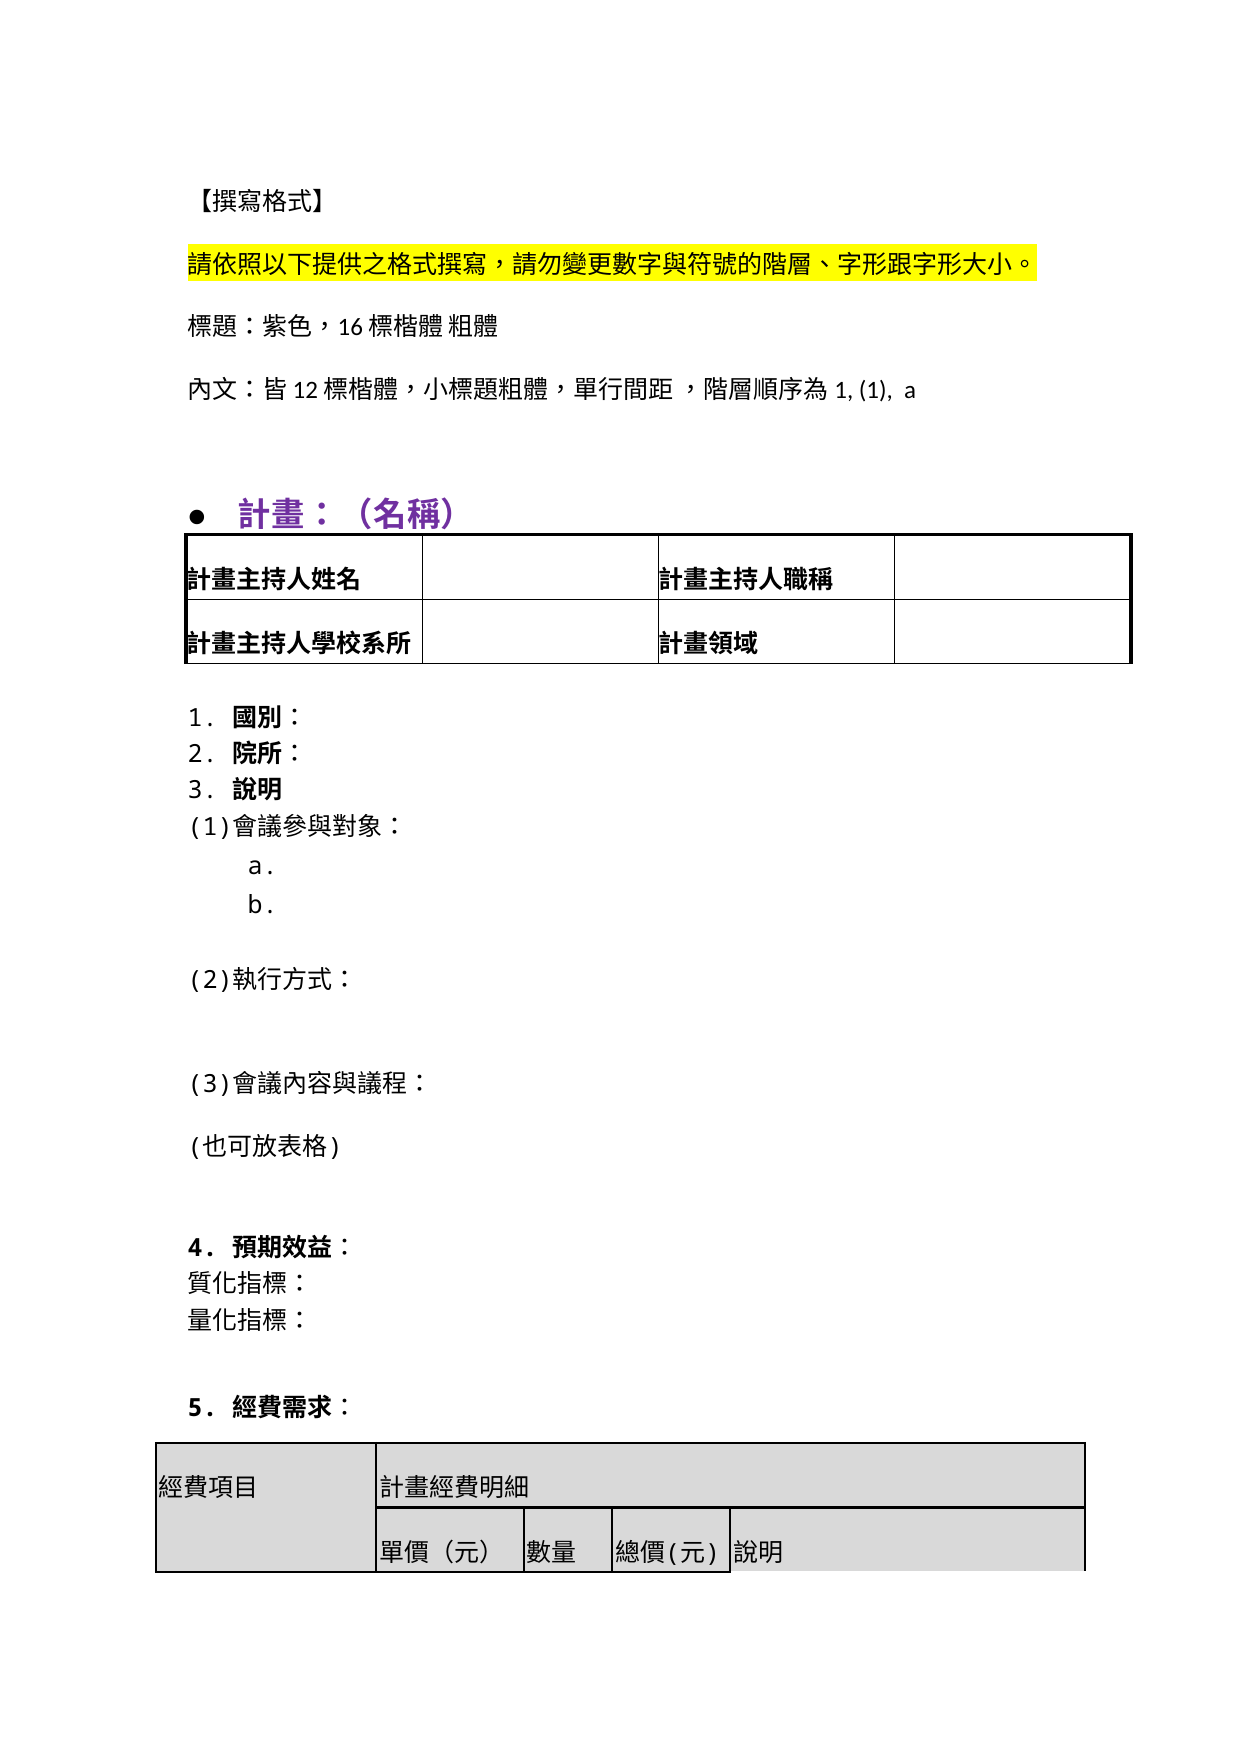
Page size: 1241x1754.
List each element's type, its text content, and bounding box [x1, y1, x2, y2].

text a. [187, 848, 1053, 882]
text (2)執行方式： [187, 959, 1053, 996]
text 質化指標： [187, 1264, 1053, 1300]
list 計畫：（名稱） [187, 471, 1053, 533]
text b. [187, 887, 1053, 921]
text 量化指標： [187, 1300, 1053, 1336]
table_cell 說明 [731, 1509, 1084, 1571]
table_header 經費項目 [157, 1444, 375, 1571]
table_header 計畫主持人姓名 [188, 536, 422, 599]
text (3)會議內容與議程： [187, 1040, 1053, 1103]
text 標題：紫色，16標楷體 粗體 [187, 283, 1053, 346]
text (也可放表格) [187, 1103, 1053, 1165]
text 5. 經費需求： [187, 1387, 1053, 1424]
table_cell 計畫領域 [659, 600, 894, 662]
text 2. 院所： [187, 734, 1053, 770]
table_cell 數量 [525, 1509, 611, 1571]
text 4. 預期效益： [187, 1228, 1053, 1264]
table_header [895, 536, 1129, 599]
table_cell 總價(元) [613, 1509, 729, 1571]
table_header 計畫經費明細 [377, 1444, 1084, 1506]
text 【撰寫格式】 [187, 158, 1053, 221]
text 內文：皆12標楷體，小標題粗體，單行間距 ，階層順序為 1, (1), a [187, 346, 1053, 408]
text 3. 說明 [187, 770, 1053, 806]
table_cell 單價（元） [377, 1509, 523, 1571]
text 請依照以下提供之格式撰寫，請勿變更數字與符號的階層、字形跟字形大小。 [187, 221, 1053, 283]
text 1. 國別： [187, 697, 1053, 734]
table_header 計畫主持人職稱 [659, 536, 894, 599]
text (1)會議參與對象： [187, 806, 1053, 842]
table_cell [423, 600, 658, 662]
table_header [423, 536, 658, 599]
table_cell [895, 600, 1129, 662]
table_cell 計畫主持人學校系所 [188, 600, 422, 662]
